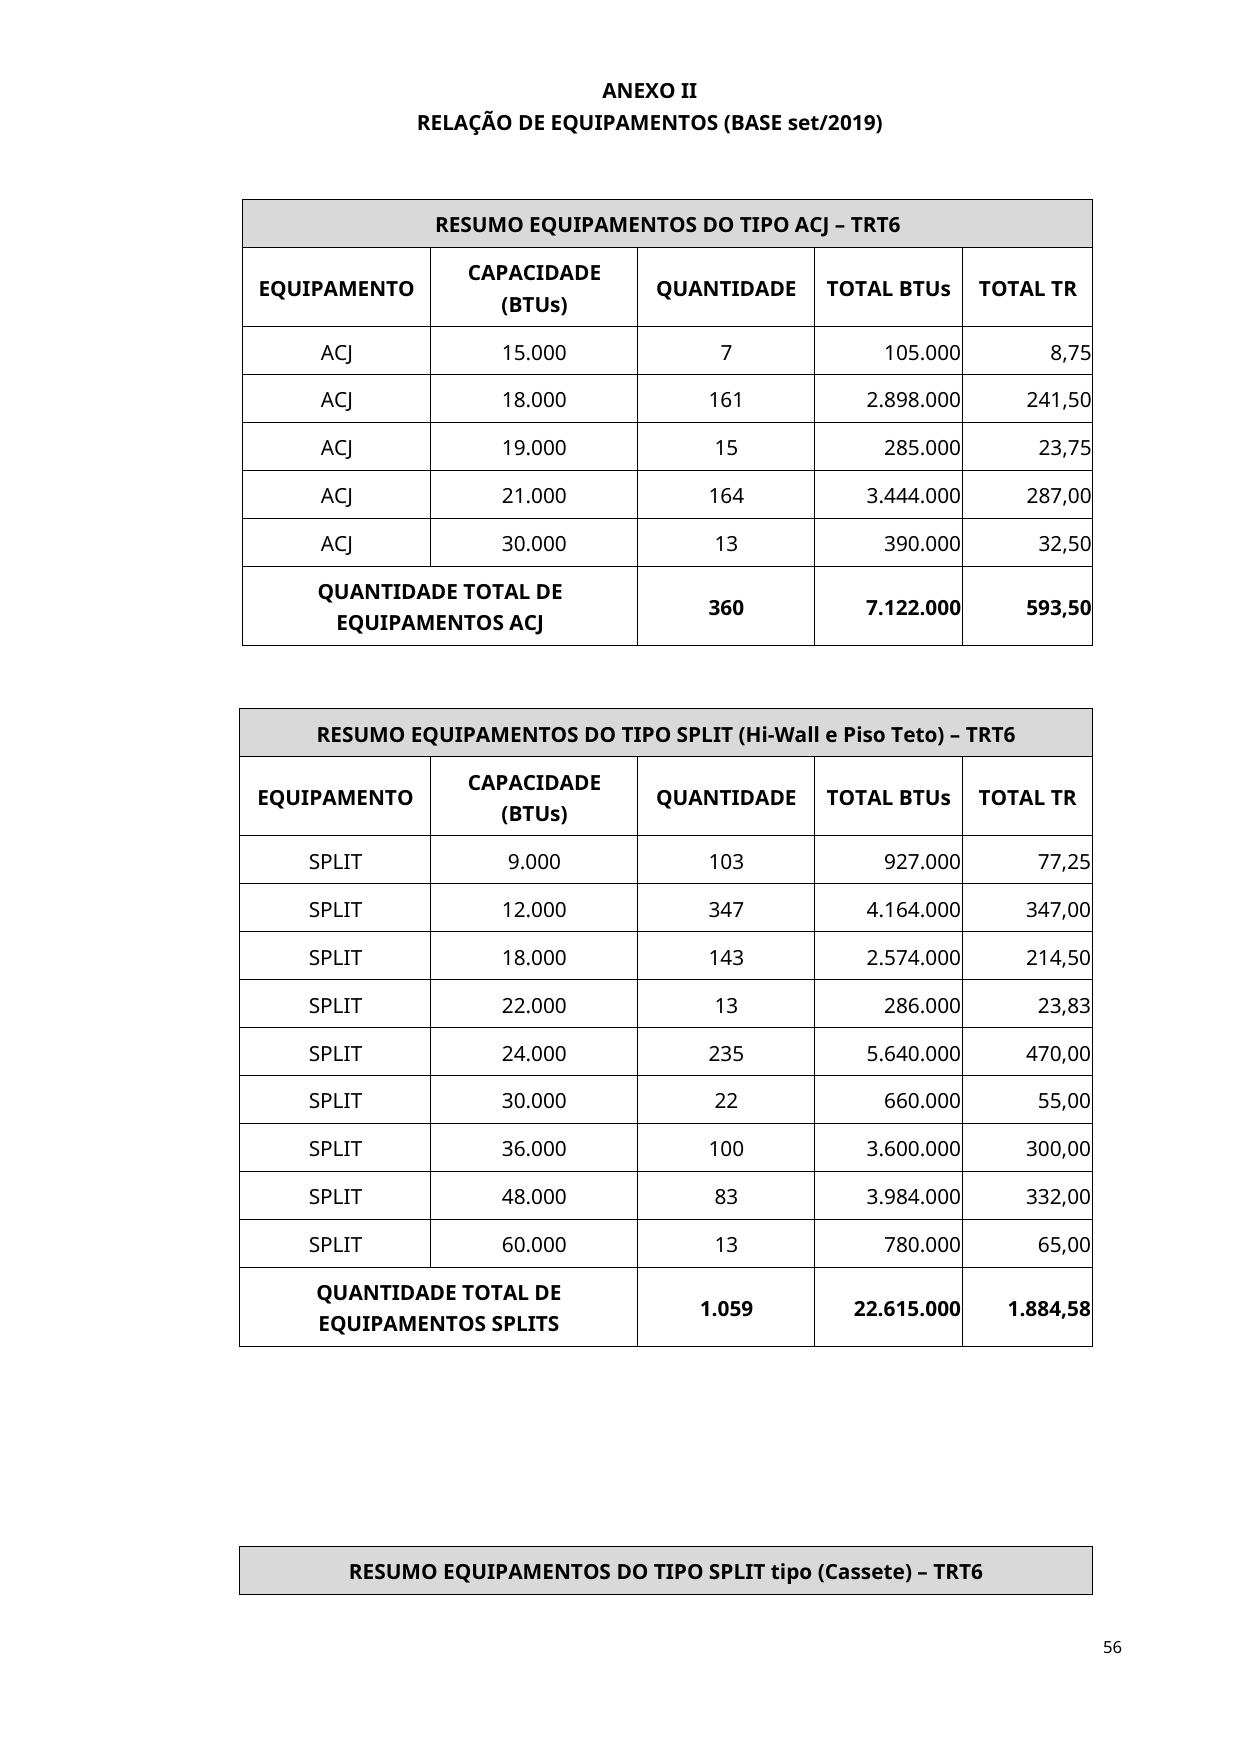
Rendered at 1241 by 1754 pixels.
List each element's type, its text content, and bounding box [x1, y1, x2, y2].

table_cell 3.984.000 [815, 1172, 962, 1219]
table_cell EQUIPAMENTO [243, 248, 430, 326]
table_header RESUMO EQUIPAMENTOS DO TIPO SPLIT (Hi-Wall e Piso Teto) – TRT6 [240, 709, 1092, 756]
table_cell ACJ [243, 519, 430, 566]
table_cell SPLIT [240, 884, 430, 931]
table_cell 235 [638, 1028, 814, 1075]
table_cell 77,25 [963, 836, 1092, 883]
text RELAÇÃO DE EQUIPAMENTOS (BASE set/2019) [177, 105, 1122, 136]
table_cell 22.000 [431, 980, 637, 1027]
table_cell 143 [638, 932, 814, 979]
table_cell 32,50 [963, 519, 1092, 566]
table_cell ACJ [243, 423, 430, 470]
table_cell 13 [638, 519, 814, 566]
table_cell CAPACIDADE (BTUs) [431, 248, 637, 326]
table_cell QUANTIDADE [638, 248, 814, 326]
table_cell 7 [638, 327, 814, 374]
table_cell 332,00 [963, 1172, 1092, 1219]
table_cell 21.000 [431, 471, 637, 518]
table_cell 286.000 [815, 980, 962, 1027]
table_cell 12.000 [431, 884, 637, 931]
text ANEXO II [177, 74, 1122, 105]
table_cell 8,75 [963, 327, 1092, 374]
table_cell 18.000 [431, 932, 637, 979]
table_cell SPLIT [240, 1172, 430, 1219]
table_cell 347 [638, 884, 814, 931]
table_cell 287,00 [963, 471, 1092, 518]
table_cell 55,00 [963, 1076, 1092, 1123]
table_cell TOTAL BTUs [815, 757, 962, 835]
table_cell 5.640.000 [815, 1028, 962, 1075]
table_cell SPLIT [240, 1124, 430, 1171]
table_cell 83 [638, 1172, 814, 1219]
table_cell EQUIPAMENTO [240, 757, 430, 835]
table_cell 18.000 [431, 375, 637, 422]
table_header RESUMO EQUIPAMENTOS DO TIPO SPLIT tipo (Cassete) – TRT6 [240, 1547, 1092, 1594]
table_cell ACJ [243, 471, 430, 518]
table_cell SPLIT [240, 1220, 430, 1267]
table_cell 105.000 [815, 327, 962, 374]
table_cell SPLIT [240, 836, 430, 883]
table_cell 13 [638, 1220, 814, 1267]
table_cell 2.574.000 [815, 932, 962, 979]
table_cell 36.000 [431, 1124, 637, 1171]
table_cell 300,00 [963, 1124, 1092, 1171]
table_cell 30.000 [431, 1076, 637, 1123]
table_cell 13 [638, 980, 814, 1027]
table_cell 100 [638, 1124, 814, 1171]
table_cell 7.122.000 [815, 567, 962, 645]
table_cell SPLIT [240, 980, 430, 1027]
table_cell 4.164.000 [815, 884, 962, 931]
table_cell ACJ [243, 327, 430, 374]
table_cell 3.444.000 [815, 471, 962, 518]
table_cell SPLIT [240, 1028, 430, 1075]
table_cell 164 [638, 471, 814, 518]
table_cell 24.000 [431, 1028, 637, 1075]
table_cell TOTAL TR [963, 248, 1092, 326]
table_cell 347,00 [963, 884, 1092, 931]
table_cell 1.059 [638, 1268, 814, 1346]
table_cell 1.884,58 [963, 1268, 1092, 1346]
table_cell 285.000 [815, 423, 962, 470]
table_cell 161 [638, 375, 814, 422]
table_cell TOTAL TR [963, 757, 1092, 835]
table_cell QUANTIDADE [638, 757, 814, 835]
table_cell QUANTIDADE TOTAL DE EQUIPAMENTOS SPLITS [240, 1268, 637, 1346]
table_header RESUMO EQUIPAMENTOS DO TIPO ACJ – TRT6 [243, 200, 1092, 247]
table_cell SPLIT [240, 932, 430, 979]
table_cell 470,00 [963, 1028, 1092, 1075]
table_cell 23,83 [963, 980, 1092, 1027]
table_cell TOTAL BTUs [815, 248, 962, 326]
table_cell 19.000 [431, 423, 637, 470]
table_cell 9.000 [431, 836, 637, 883]
table_cell 22 [638, 1076, 814, 1123]
table_cell 30.000 [431, 519, 637, 566]
table_cell 23,75 [963, 423, 1092, 470]
table_cell 3.600.000 [815, 1124, 962, 1171]
table_cell 2.898.000 [815, 375, 962, 422]
table_cell 103 [638, 836, 814, 883]
table_cell ACJ [243, 375, 430, 422]
table_cell 48.000 [431, 1172, 637, 1219]
table_cell 927.000 [815, 836, 962, 883]
table_cell SPLIT [240, 1076, 430, 1123]
table_cell 60.000 [431, 1220, 637, 1267]
table_cell 15.000 [431, 327, 637, 374]
table_cell 22.615.000 [815, 1268, 962, 1346]
table_cell 15 [638, 423, 814, 470]
table_cell 593,50 [963, 567, 1092, 645]
table_cell 214,50 [963, 932, 1092, 979]
table_cell 390.000 [815, 519, 962, 566]
table_cell 65,00 [963, 1220, 1092, 1267]
table_cell 780.000 [815, 1220, 962, 1267]
table_cell 660.000 [815, 1076, 962, 1123]
table_cell 360 [638, 567, 814, 645]
table_cell CAPACIDADE (BTUs) [431, 757, 637, 835]
table_cell QUANTIDADE TOTAL DE EQUIPAMENTOS ACJ [243, 567, 637, 645]
table_cell 241,50 [963, 375, 1092, 422]
